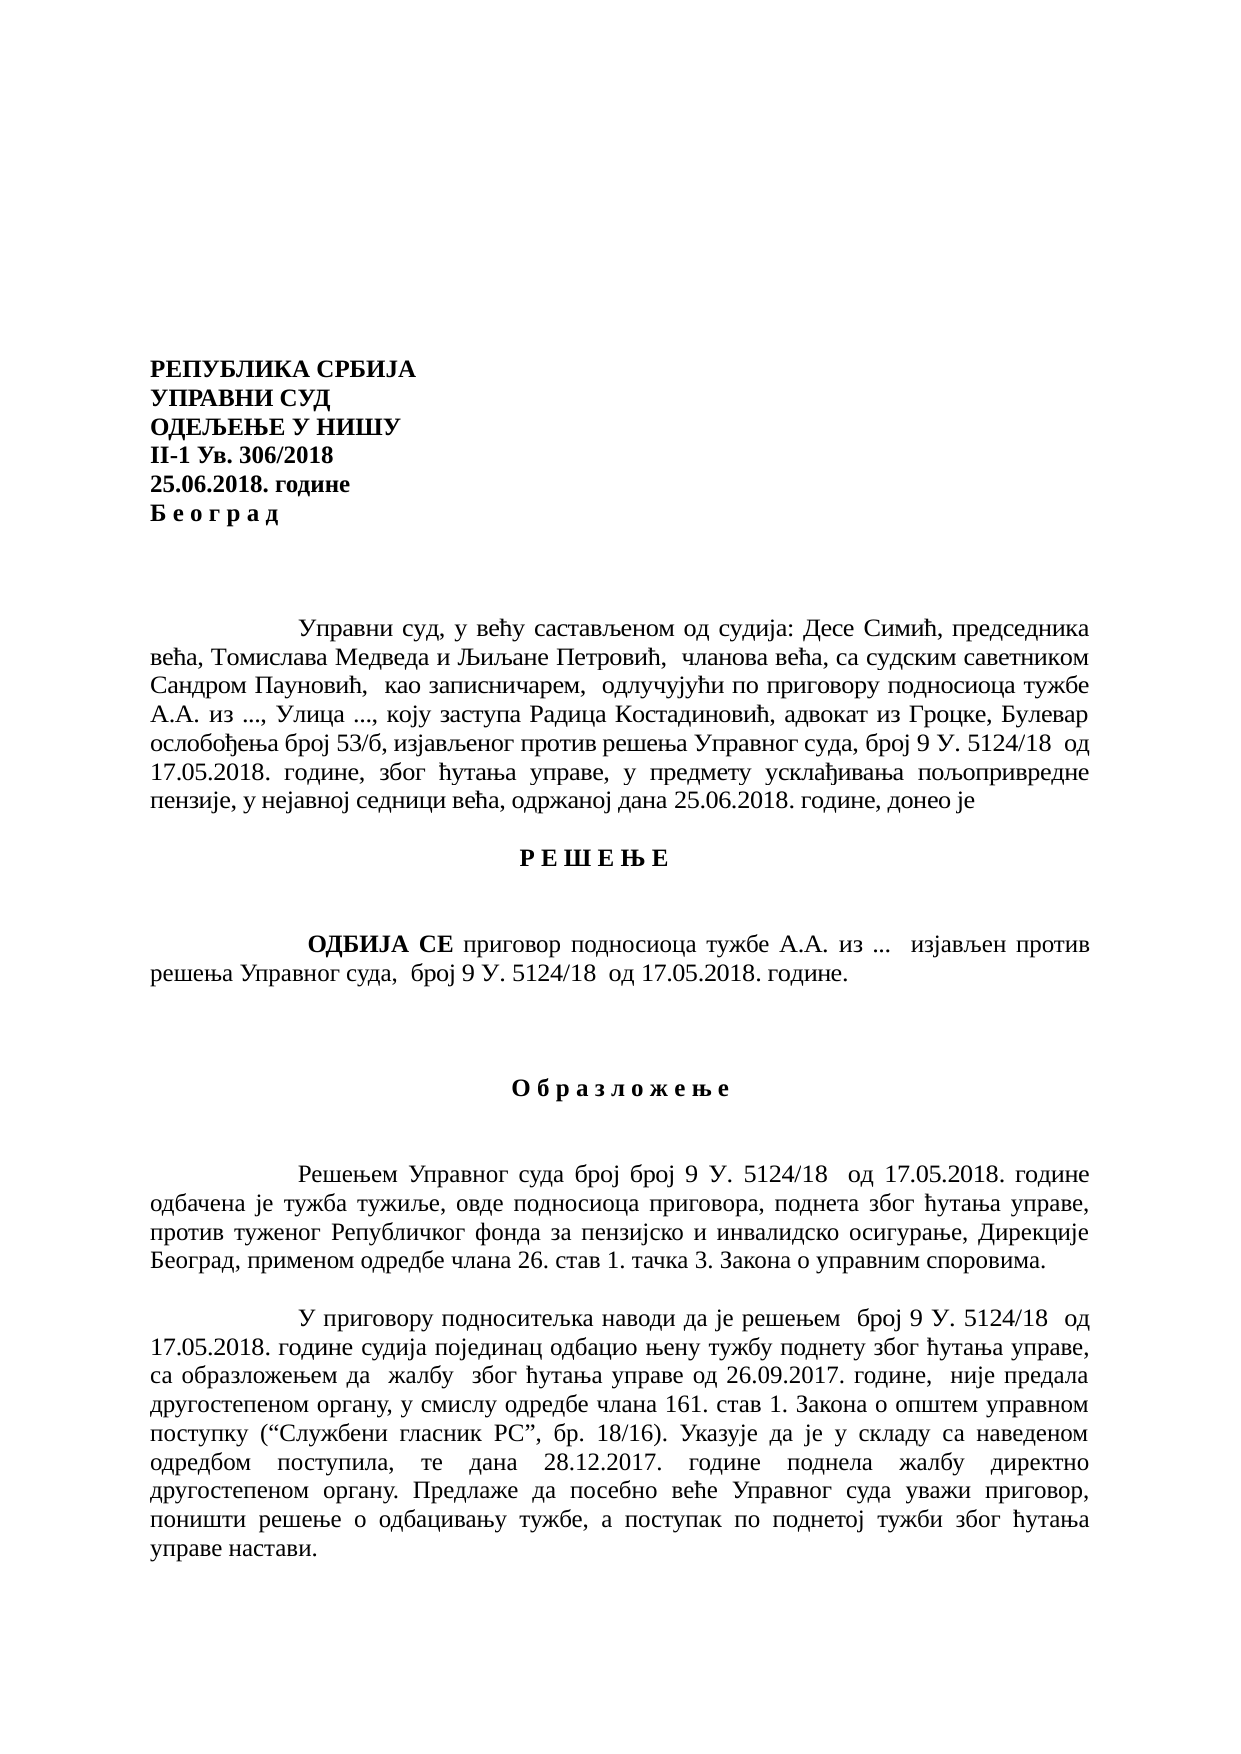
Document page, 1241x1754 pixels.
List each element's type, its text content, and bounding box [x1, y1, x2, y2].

text РЕПУБЛИКА СРБИЈА [150, 148, 1090, 383]
text У приговору подноситељка наводи да је решењем број 9 У. 5124/18 од 17.05.2018. године судија појединац одбацио њену тужбу поднету због ћутања управе, са образложењем да жалбу због ћутања управе од 26.09.2017. године, није предала другостепеном органу, у смислу одредбе члана 161. став 1. Закона о општем управном поступку (“Службени гласник РС”, бр. 18/16). Указује да је у складу са наведеном одредбом поступила, те дана 28.12.2017. године поднела жалбу директно другостепеном органу. Предлаже да посебно веће Управног суда уважи приговор, поништи решење о одбацивању тужбе, а поступак по поднетој тужби због ћутања управе настави. [150, 1303, 1090, 1562]
text Р Е Ш Е Њ Е [150, 843, 1090, 872]
text ОДЕЉЕЊЕ У НИШУ [150, 412, 1090, 440]
text УПРАВНИ СУД [150, 383, 1090, 412]
text ОДБИЈА СЕ приговор подносиоца тужбе А.А. из ... изјављен против решења Управног суда, број 9 У. 5124/18 од 17.05.2018. године. [150, 929, 1090, 987]
text Решењем Управног суда број број 9 У. 5124/18 од 17.05.2018. године одбачена је тужба тужиље, овде подносиоца приговора, поднета због ћутања управе, против туженог Републичког фонда за пензијско и инвалидско осигурање, Дирекције Београд, применом одредбе члана 26. став 1. тачка 3. Закона о управним споровима. [150, 1159, 1090, 1274]
text 25.06.2018. године [150, 469, 1090, 498]
text Управни суд, у већу састављеном од судија: Десе Симић, председника већа, Томислава Медведа и Љиљане Петровић, чланова већа, са судским саветником Сандром Пауновић, као записничарем, одлучујући по приговору подносиоца тужбе А.А. из ..., Улица ..., коју заступа Радица Костадиновић, адвокат из Гроцке, Булевар ослобођења број 53/б, изјављеног против решења Управног суда, број 9 У. 5124/18 од 17.05.2018. године, због ћутања управе, у предмету усклађивања пољопривредне пензије, у нејавној седници већа, одржаној дана 25.06.2018. године, донео је [150, 613, 1090, 814]
text О б р а з л о ж е њ е [150, 1073, 1090, 1102]
text II-1 Ув. 306/2018 [150, 440, 1090, 469]
text Б е о г р а д [150, 498, 1090, 527]
